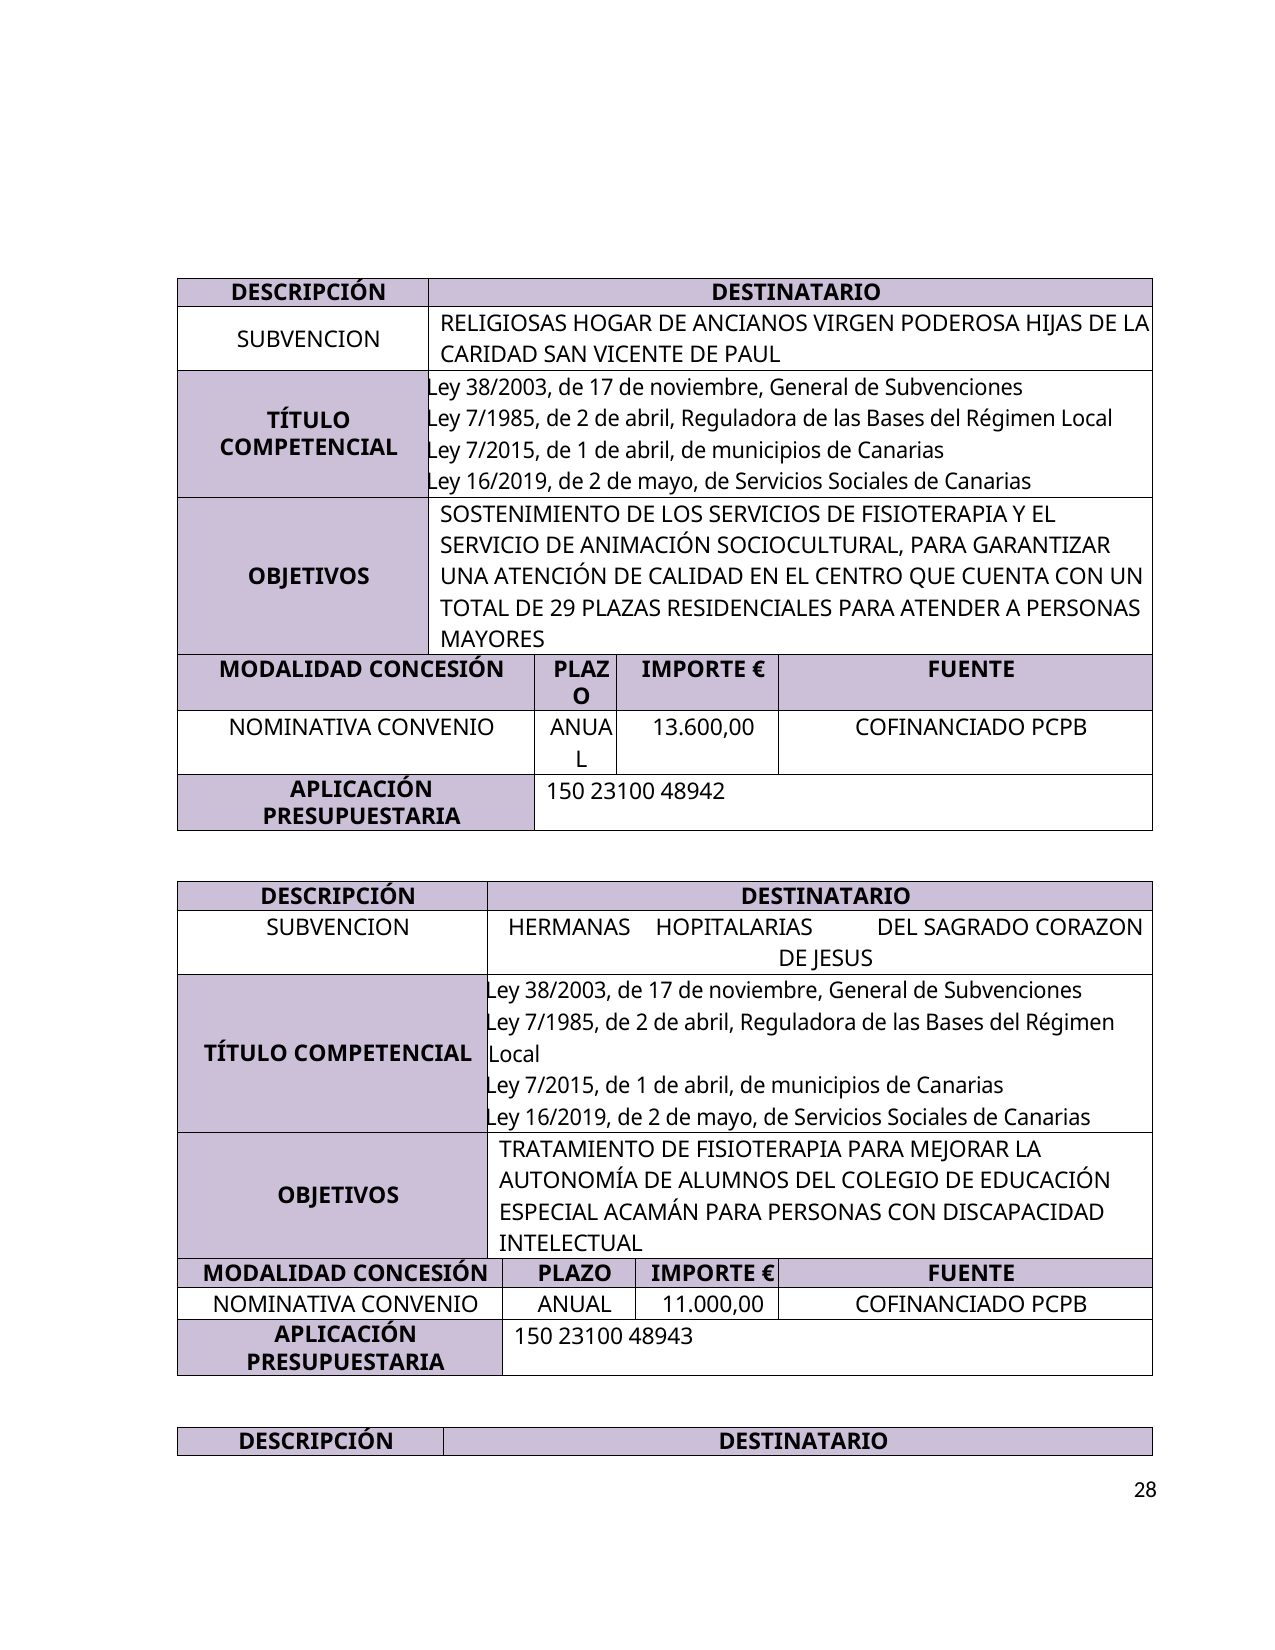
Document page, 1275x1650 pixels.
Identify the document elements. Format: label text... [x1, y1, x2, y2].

table_cell Ley 38/2003, de 17 de noviembre, General de Subvenciones Ley 7/1985, de 2 de abril, Reguladora de las Bases del Régimen Local Ley 7/2015, de 1 de abril, de municipios de Canarias Ley 16/2019, de 2 de mayo, de Servicios Sociales de Canarias [429, 371, 1152, 497]
table_cell OBJETIVOS [178, 1133, 487, 1258]
table_cell ANUAL [503, 1288, 635, 1319]
table_cell SUBVENCION [178, 911, 487, 973]
table_cell 11.000,00 [636, 1288, 778, 1319]
table_header DESTINATARIO [488, 882, 1152, 910]
table_cell RELIGIOSAS HOGAR DE ANCIANOS VIRGEN PODEROSA HIJAS DE LA CARIDAD SAN VICENTE DE PAUL [429, 307, 1152, 369]
table_cell TÍTULO COMPETENCIAL [178, 371, 428, 497]
table_cell SOSTENIMIENTO DE LOS SERVICIOS DE FISIOTERAPIA Y EL SERVICIO DE ANIMACIÓN SOCIOCULTURAL, PARA GARANTIZAR UNA ATENCIÓN DE CALIDAD EN EL CENTRO QUE CUENTA CON UN TOTAL DE 29 PLAZAS RESIDENCIALES PARA ATENDER A PERSONAS MAYORES [429, 498, 1152, 654]
table_cell MODALIDAD CONCESIÓN [178, 1259, 502, 1287]
table_cell 13.600,00 [617, 711, 778, 774]
table_cell Ley 38/2003, de 17 de noviembre, General de Subvenciones Ley 7/1985, de 2 de abril, Reguladora de las Bases del Régimen Local Ley 7/2015, de 1 de abril, de municipios de Canarias Ley 16/2019, de 2 de mayo, de Servicios Sociales de Canarias [488, 975, 1152, 1132]
table_cell NOMINATIVA CONVENIO [178, 1288, 502, 1319]
table_header DESTINATARIO [444, 1428, 1152, 1455]
table_cell FUENTE [779, 1259, 1152, 1287]
table_cell IMPORTE € [617, 655, 778, 710]
table_cell 150 23100 48943 [503, 1320, 1152, 1375]
table_cell PLAZO [503, 1259, 635, 1287]
table_header DESCRIPCIÓN [178, 1428, 443, 1455]
table_cell ANUAL [535, 711, 616, 774]
table_cell HERMANAS HOPITALARIAS DEL SAGRADO CORAZON DE JESUS [488, 911, 1152, 973]
table_cell FUENTE [779, 655, 1152, 710]
table_cell TÍTULO COMPETENCIAL [178, 975, 487, 1132]
table_cell COFINANCIADO PCPB [779, 1288, 1152, 1319]
table_cell 150 23100 48942 [535, 775, 1152, 830]
table_cell PLAZO [535, 655, 616, 710]
table_cell MODALIDAD CONCESIÓN [178, 655, 534, 710]
table_cell OBJETIVOS [178, 498, 428, 654]
table_cell IMPORTE € [636, 1259, 778, 1287]
table_header DESCRIPCIÓN [178, 882, 487, 910]
table_cell NOMINATIVA CONVENIO [178, 711, 534, 774]
table_header DESCRIPCIÓN [178, 279, 428, 306]
table_cell APLICACIÓN PRESUPUESTARIA [178, 1320, 502, 1375]
table_cell TRATAMIENTO DE FISIOTERAPIA PARA MEJORAR LA AUTONOMÍA DE ALUMNOS DEL COLEGIO DE EDUCACIÓN ESPECIAL ACAMÁN PARA PERSONAS CON DISCAPACIDAD INTELECTUAL [488, 1133, 1152, 1258]
table_cell COFINANCIADO PCPB [779, 711, 1152, 774]
table_cell SUBVENCION [178, 307, 428, 369]
table_cell APLICACIÓN PRESUPUESTARIA [178, 775, 534, 830]
table_header DESTINATARIO [429, 279, 1152, 306]
